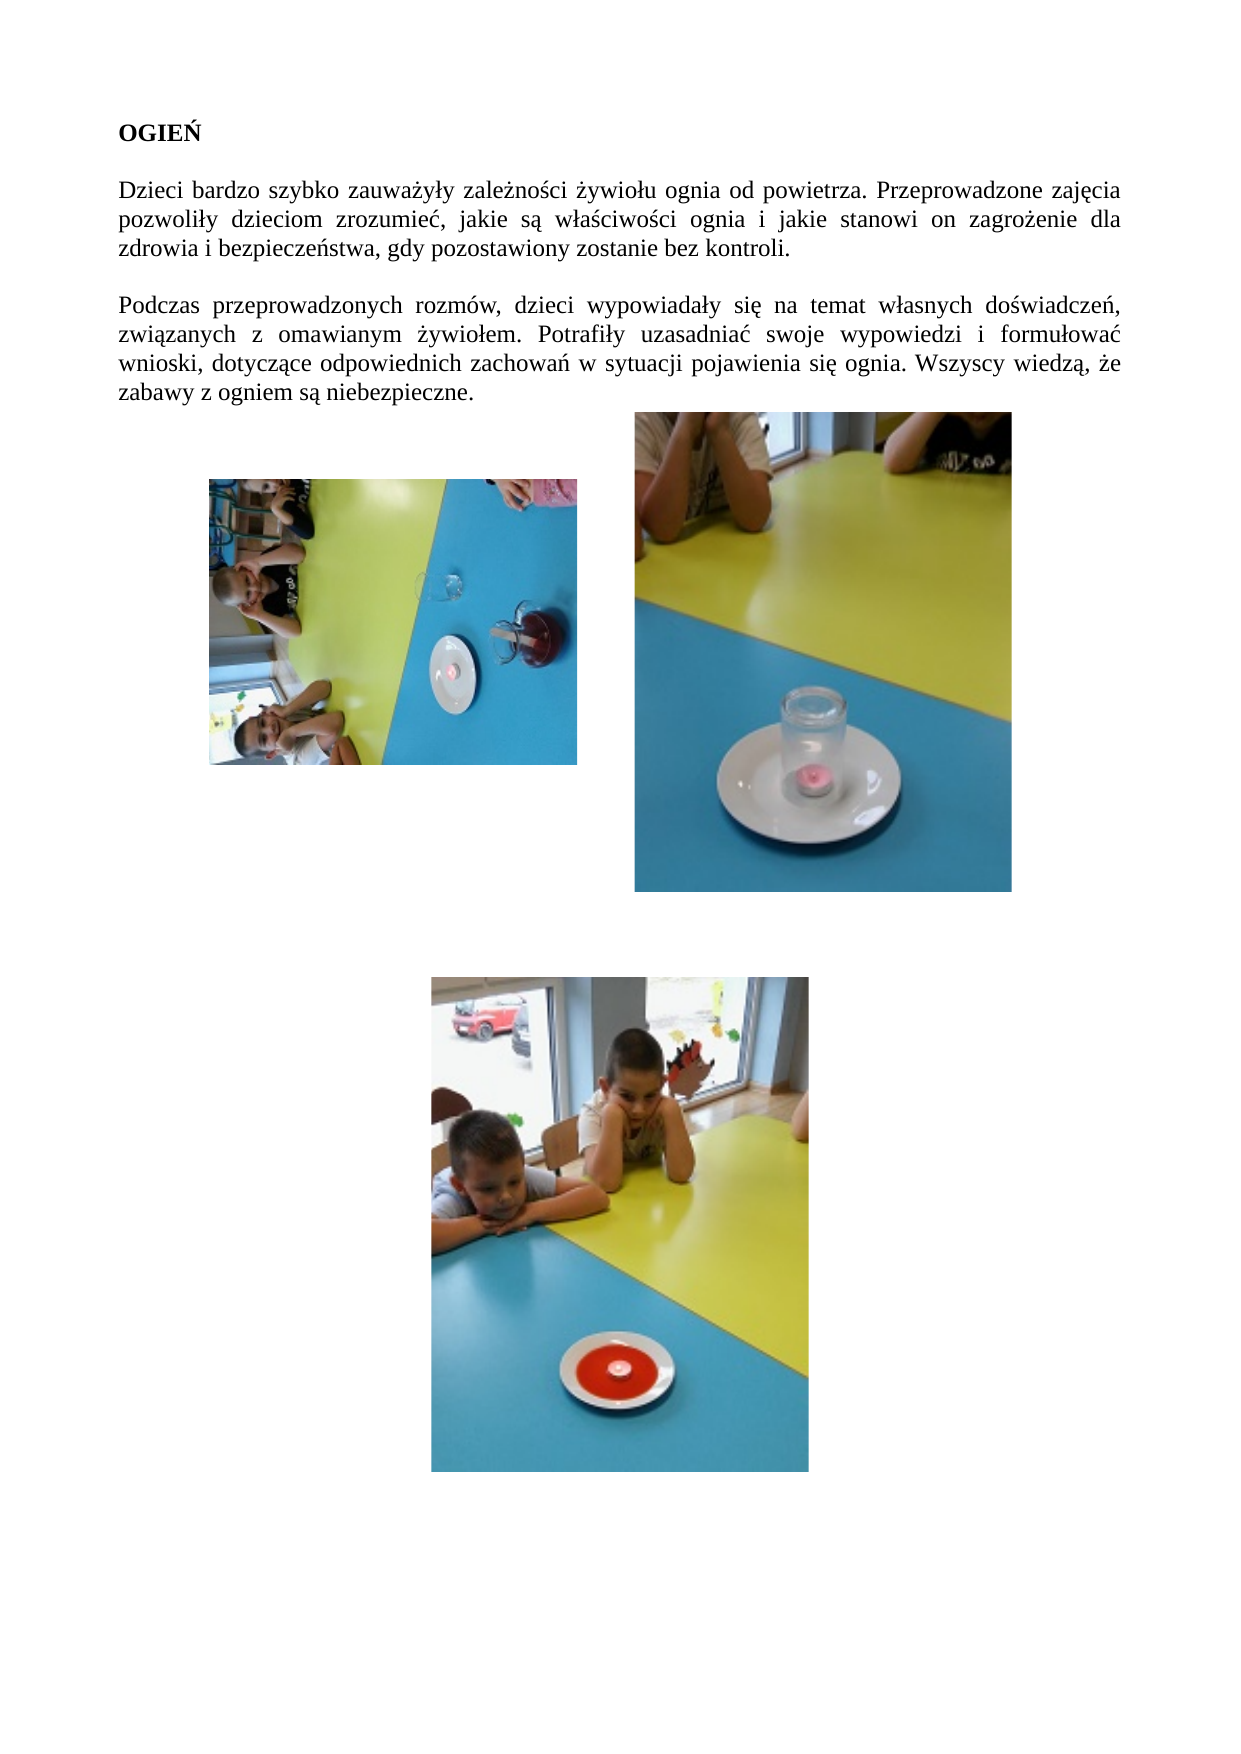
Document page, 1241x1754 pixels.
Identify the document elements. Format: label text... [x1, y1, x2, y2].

text OGIEŃ [118, 118, 1122, 147]
text Podczas przeprowadzonych rozmów, dzieci wypowiadały się na temat własnych doświadczeń, związanych z omawianym żywiołem. Potrafiły uzasadniać swoje wypowiedzi i formułować wnioski, dotyczące odpowiednich zachowań w sytuacji pojawienia się ognia. Wszyscy wiedzą, że zabawy z ogniem są niebezpieczne. [118, 291, 1122, 406]
picture [431, 977, 809, 1472]
picture [634, 412, 1012, 892]
picture [209, 479, 578, 765]
text Dzieci bardzo szybko zauważyły zależności żywiołu ognia od powietrza. Przeprowadzone zajęcia pozwoliły dzieciom zrozumieć, jakie są właściwości ognia i jakie stanowi on zagrożenie dla zdrowia i bezpieczeństwa, gdy pozostawiony zostanie bez kontroli. [118, 176, 1122, 262]
